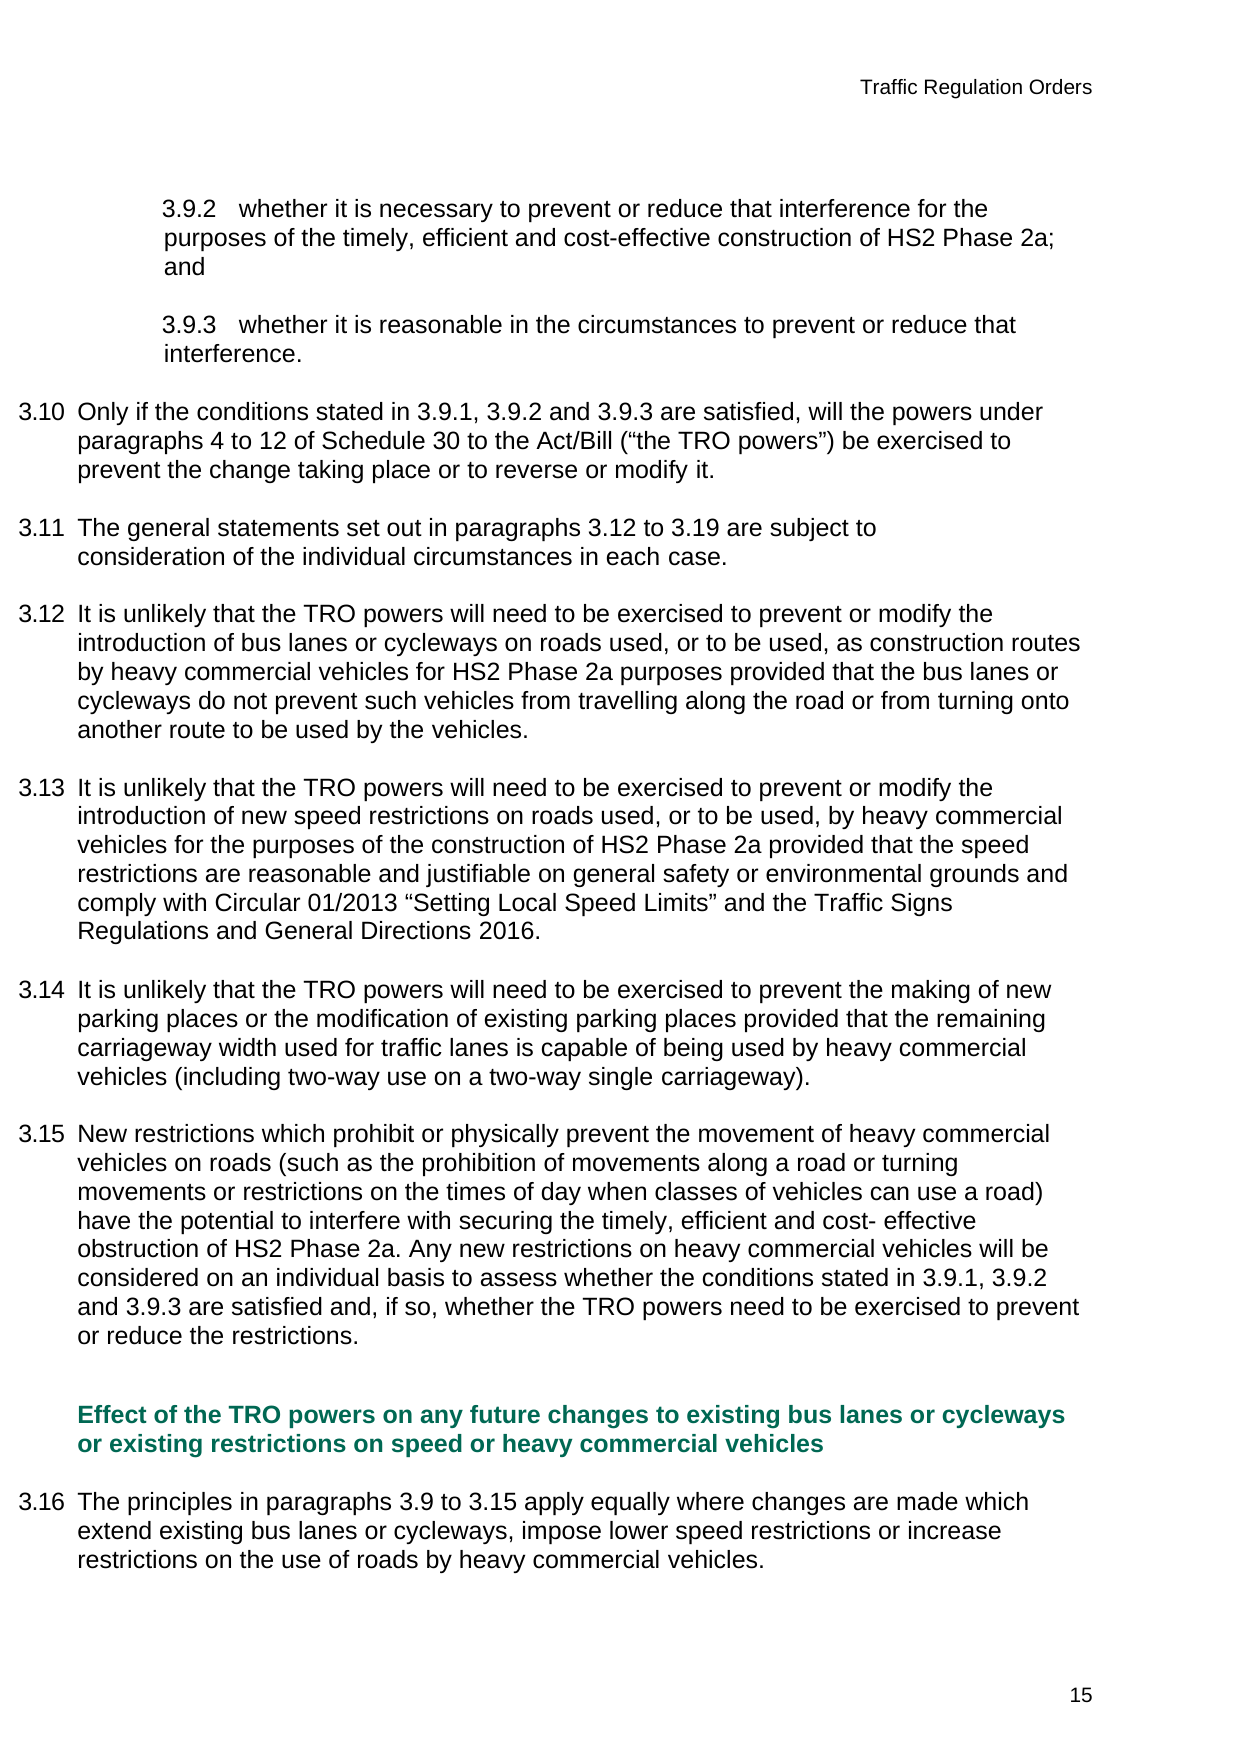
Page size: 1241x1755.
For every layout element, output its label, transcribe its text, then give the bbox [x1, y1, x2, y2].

list whether it is reasonable in the circumstances to prevent or reduce that interference. [162, 310, 1018, 368]
list whether it is necessary to prevent or reduce that interference for the purposes of the timely, efficient and cost-effective construction of HS2 Phase 2a; and [162, 194, 1057, 281]
list It is unlikely that the TRO powers will need to be exercised to prevent or modify the introduction of bus lanes or cycleways on roads used, or to be used, as construction routes by heavy commercial vehicles for HS2 Phase 2a purposes provided that the bus lanes or cycleways do not prevent such vehicles from travelling along the road or from turning onto another route to be used by the vehicles. [18, 599, 1089, 744]
list The principles in paragraphs 3.9 to 3.15 apply equally where changes are made which extend existing bus lanes or cycleways, impose lower speed restrictions or increase restrictions on the use of roads by heavy commercial vehicles. [18, 1487, 1043, 1574]
list Only if the conditions stated in 3.9.1, 3.9.2 and 3.9.3 are satisfied, will the powers under paragraphs 4 to 12 of Schedule 30 to the Act/Bill (“the TRO powers”) be exercised to prevent the change taking place or to reverse or modify it. [18, 397, 1044, 484]
list New restrictions which prohibit or physically prevent the movement of heavy commercial vehicles on roads (such as the prohibition of movements along a road or turning movements or restrictions on the times of day when classes of vehicles can use a road) have the potential to interfere with securing the timely, efficient and cost- effective obstruction of HS2 Phase 2a. Any new restrictions on heavy commercial vehicles will be considered on an individual basis to assess whether the conditions stated in 3.9.1, 3.9.2 and 3.9.3 are satisfied and, if so, whether the TRO powers need to be exercised to prevent or reduce the restrictions. [18, 1119, 1091, 1349]
list The general statements set out in paragraphs 3.12 to 3.19 are subject to consideration of the individual circumstances in each case. [18, 513, 949, 570]
list It is unlikely that the TRO powers will need to be exercised to prevent the making of new parking places or the modification of existing parking places provided that the remaining carriageway width used for traffic lanes is capable of being used by heavy commercial vehicles (including two-way use on a two-way single carriageway). [18, 975, 1081, 1091]
list It is unlikely that the TRO powers will need to be exercised to prevent or modify the introduction of new speed restrictions on roads used, or to be used, by heavy commercial vehicles for the purposes of the construction of HS2 Phase 2a provided that the speed restrictions are reasonable and justifiable on general safety or environmental grounds and comply with Circular 01/2013 “Setting Local Speed Limits” and the Traffic Signs Regulations and General Directions 2016. [18, 773, 1072, 945]
subtitle Effect of the TRO powers on any future changes to existing bus lanes or cycleways or existing restrictions on speed or heavy commercial vehicles [77, 1401, 1080, 1458]
